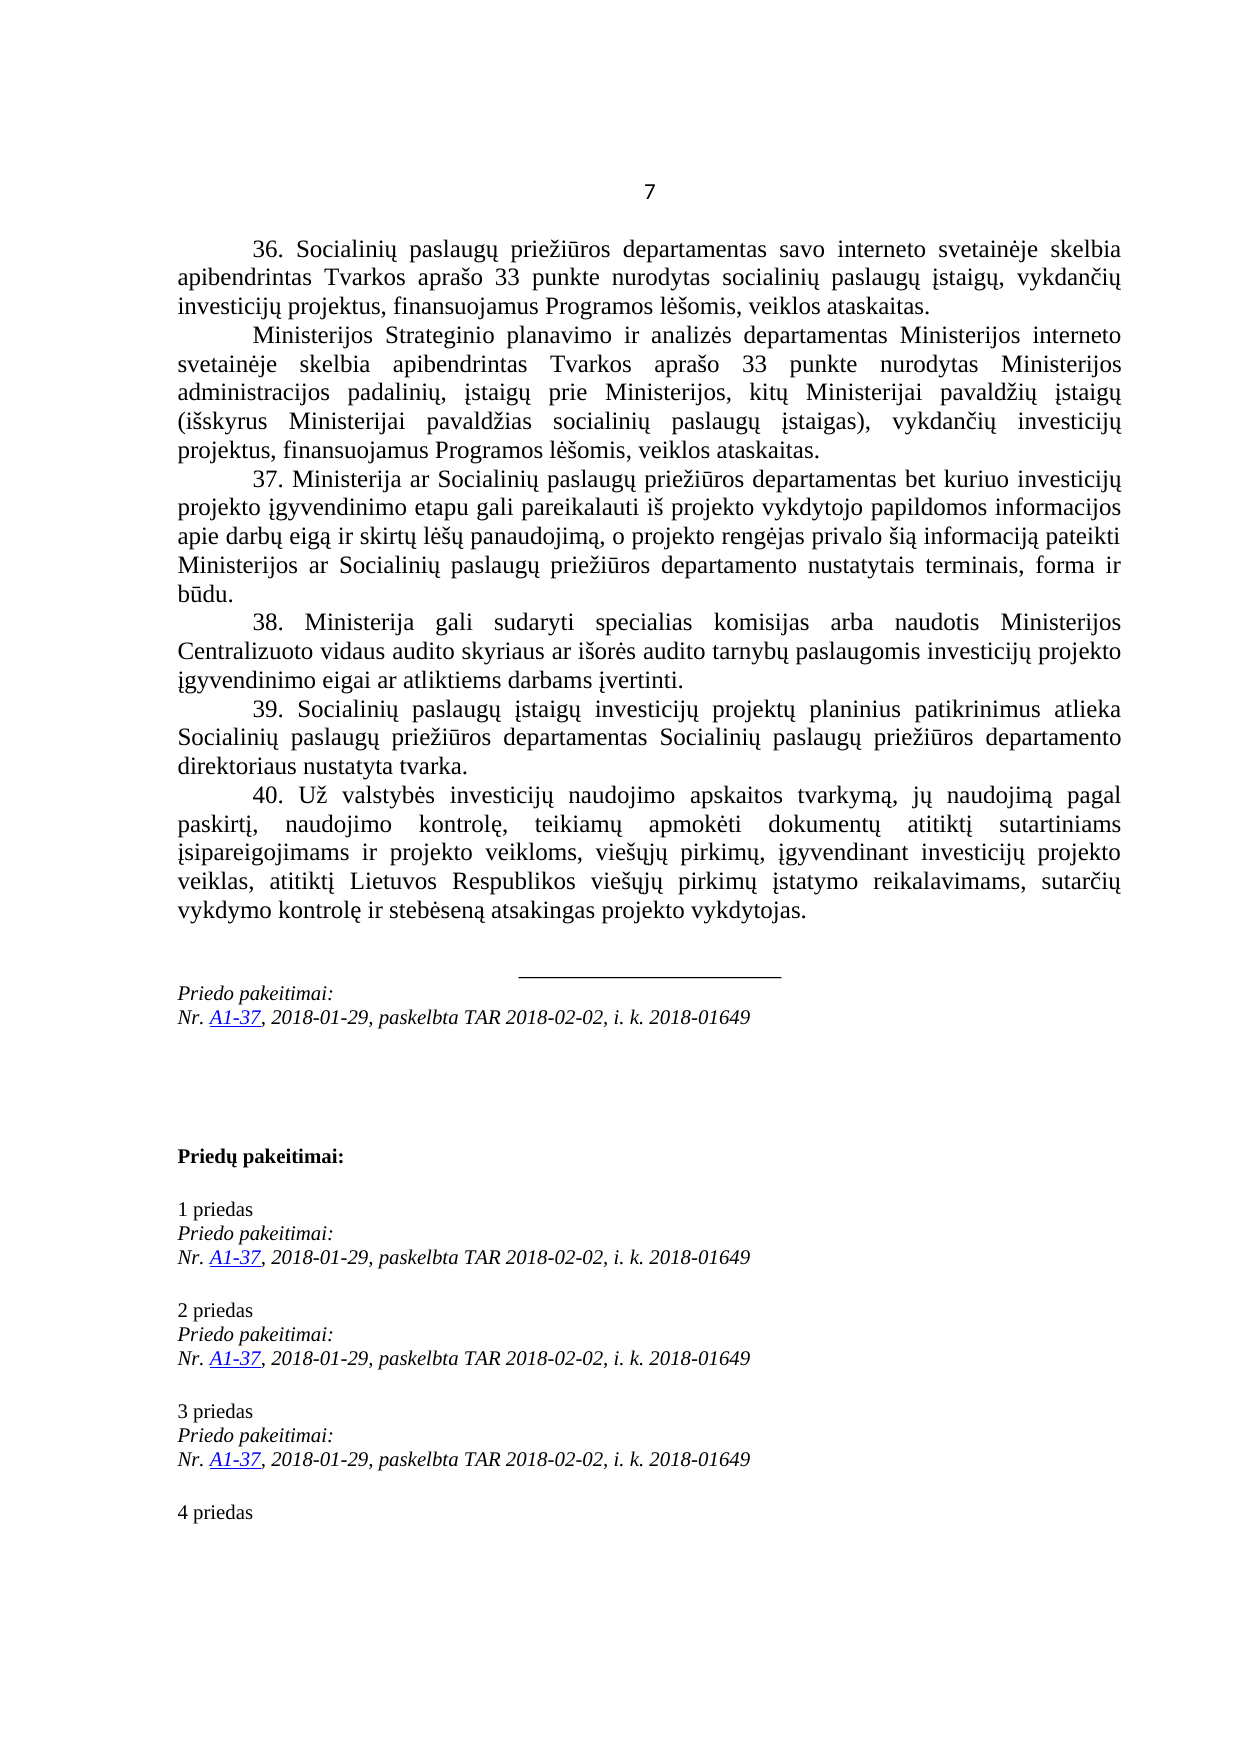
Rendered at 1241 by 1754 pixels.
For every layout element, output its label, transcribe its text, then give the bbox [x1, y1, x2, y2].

text 38. Ministerija gali sudaryti specialias komisijas arba naudotis Ministerijos Centralizuoto vidaus audito skyriaus ar išorės audito tarnybų paslaugomis investicijų projekto įgyvendinimo eigai ar atliktiems darbams įvertinti. [177, 607, 1122, 694]
text Priedų pakeitimai: [177, 1144, 1122, 1168]
text Priedo pakeitimai: [177, 1221, 1122, 1245]
text Nr. A1-37, 2018-01-29, paskelbta TAR 2018-02-02, i. k. 2018-01649 [177, 1005, 1122, 1029]
text Ministerijos Strateginio planavimo ir analizės departamentas Ministerijos interneto svetainėje skelbia apibendrintas Tvarkos aprašo 33 punkte nurodytas Ministerijos administracijos padalinių, įstaigų prie Ministerijos, kitų Ministerijai pavaldžių įstaigų (išskyrus Ministerijai pavaldžias socialinių paslaugų įstaigas), vykdančių investicijų projektus, finansuojamus Programos lėšomis, veiklos ataskaitas. [177, 320, 1122, 464]
text 36. Socialinių paslaugų priežiūros departamentas savo interneto svetainėje skelbia apibendrintas Tvarkos aprašo 33 punkte nurodytas socialinių paslaugų įstaigų, vykdančių investicijų projektus, finansuojamus Programos lėšomis, veiklos ataskaitas. [177, 234, 1122, 320]
text Priedo pakeitimai: [177, 1322, 1122, 1346]
text Priedo pakeitimai: [177, 1423, 1122, 1447]
text _____________________ [177, 952, 1122, 981]
text 40. Už valstybės investicijų naudojimo apskaitos tvarkymą, jų naudojimą pagal paskirtį, naudojimo kontrolę, teikiamų apmokėti dokumentų atitiktį sutartiniams įsipareigojimams ir projekto veikloms, viešųjų pirkimų, įgyvendinant investicijų projekto veiklas, atitiktį Lietuvos Respublikos viešųjų pirkimų įstatymo reikalavimams, sutarčių vykdymo kontrolę ir stebėseną atsakingas projekto vykdytojas. [177, 780, 1122, 924]
text 3 priedas [177, 1399, 1122, 1423]
text Priedo pakeitimai: [177, 981, 1122, 1005]
text Nr. A1-37, 2018-01-29, paskelbta TAR 2018-02-02, i. k. 2018-01649 [177, 1346, 1122, 1370]
text 37. Ministerija ar Socialinių paslaugų priežiūros departamentas bet kuriuo investicijų projekto įgyvendinimo etapu gali pareikalauti iš projekto vykdytojo papildomos informacijos apie darbų eigą ir skirtų lėšų panaudojimą, o projekto rengėjas privalo šią informaciją pateikti Ministerijos ar Socialinių paslaugų priežiūros departamento nustatytais terminais, forma ir būdu. [177, 464, 1122, 607]
text Nr. A1-37, 2018-01-29, paskelbta TAR 2018-02-02, i. k. 2018-01649 [177, 1447, 1122, 1471]
text 1 priedas [177, 1197, 1122, 1221]
text 2 priedas [177, 1298, 1122, 1322]
text 39. Socialinių paslaugų įstaigų investicijų projektų planinius patikrinimus atlieka Socialinių paslaugų priežiūros departamentas Socialinių paslaugų priežiūros departamento direktoriaus nustatyta tvarka. [177, 694, 1122, 780]
text Nr. A1-37, 2018-01-29, paskelbta TAR 2018-02-02, i. k. 2018-01649 [177, 1245, 1122, 1269]
text 4 priedas [177, 1500, 1122, 1524]
